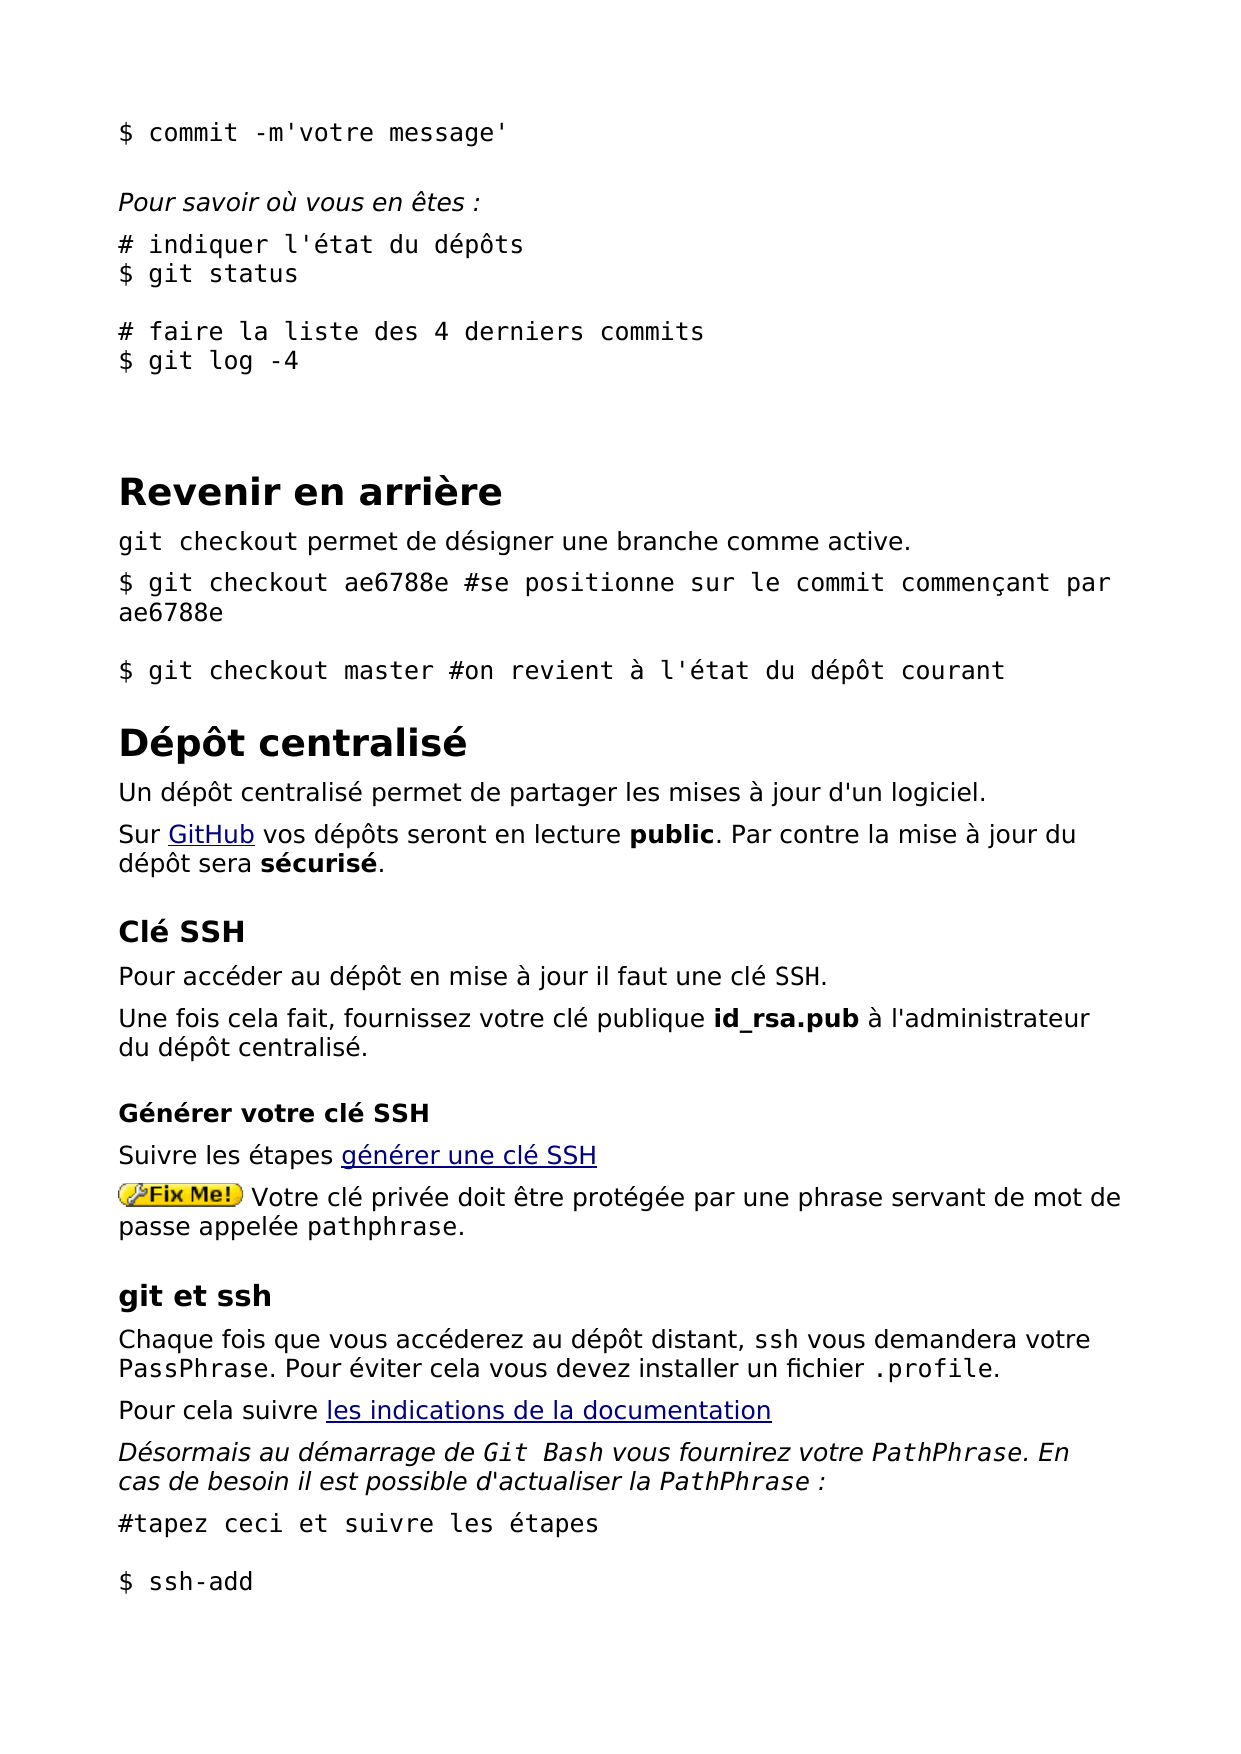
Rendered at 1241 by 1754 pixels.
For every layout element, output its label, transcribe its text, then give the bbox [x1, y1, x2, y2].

text # indiquer l'état du dépôts $ git status # faire la liste des 4 derniers commits $ git log -4 [118, 230, 1122, 434]
text #tapez ceci et suivre les étapes $ ssh-add [118, 1509, 1122, 1596]
text Un dépôt centralisé permet de partager les mises à jour d'un logiciel. [118, 778, 1122, 807]
text Désormais au démarrage de Git Bash vous fournirez votre PathPhrase. En cas de besoin il est possible d'actualiser la PathPhrase : [118, 1438, 1122, 1496]
text Votre clé privée doit être protégée par une phrase servant de mot de passe appelée pathphrase. [118, 1183, 1122, 1242]
text git checkout permet de désigner une branche comme active. [118, 527, 1122, 556]
subtitle Dépôt centralisé [118, 722, 1122, 766]
text Pour cela suivre les indications de la documentation [118, 1396, 1122, 1426]
subtitle Revenir en arrière [118, 471, 1122, 514]
text Pour accéder au dépôt en mise à jour il faut une clé SSH. [118, 962, 1122, 991]
text Suivre les étapes générer une clé SSH [118, 1141, 1122, 1171]
text Chaque fois que vous accéderez au dépôt distant, ssh vous demandera votre PassPhrase. Pour éviter cela vous devez installer un fichier .profile. [118, 1326, 1122, 1384]
text $ commit -m'votre message' [118, 118, 1122, 176]
subtitle git et ssh [118, 1279, 1122, 1313]
subtitle Clé SSH [118, 916, 1122, 950]
text Sur GitHub vos dépôts seront en lecture public. Par contre la mise à jour du dépôt sera sécurisé. [118, 820, 1122, 878]
picture [118, 1183, 244, 1207]
subtitle Générer votre clé SSH [118, 1100, 1122, 1129]
text Pour savoir où vous en êtes : [118, 188, 1122, 217]
text $ git checkout ae6788e #se positionne sur le commit commençant par ae6788e $ git checkout master #on revient à l'état du dépôt courant [118, 569, 1122, 685]
text Une fois cela fait, fournissez votre clé publique id_rsa.pub à l'administrateur du dépôt centralisé. [118, 1004, 1122, 1062]
